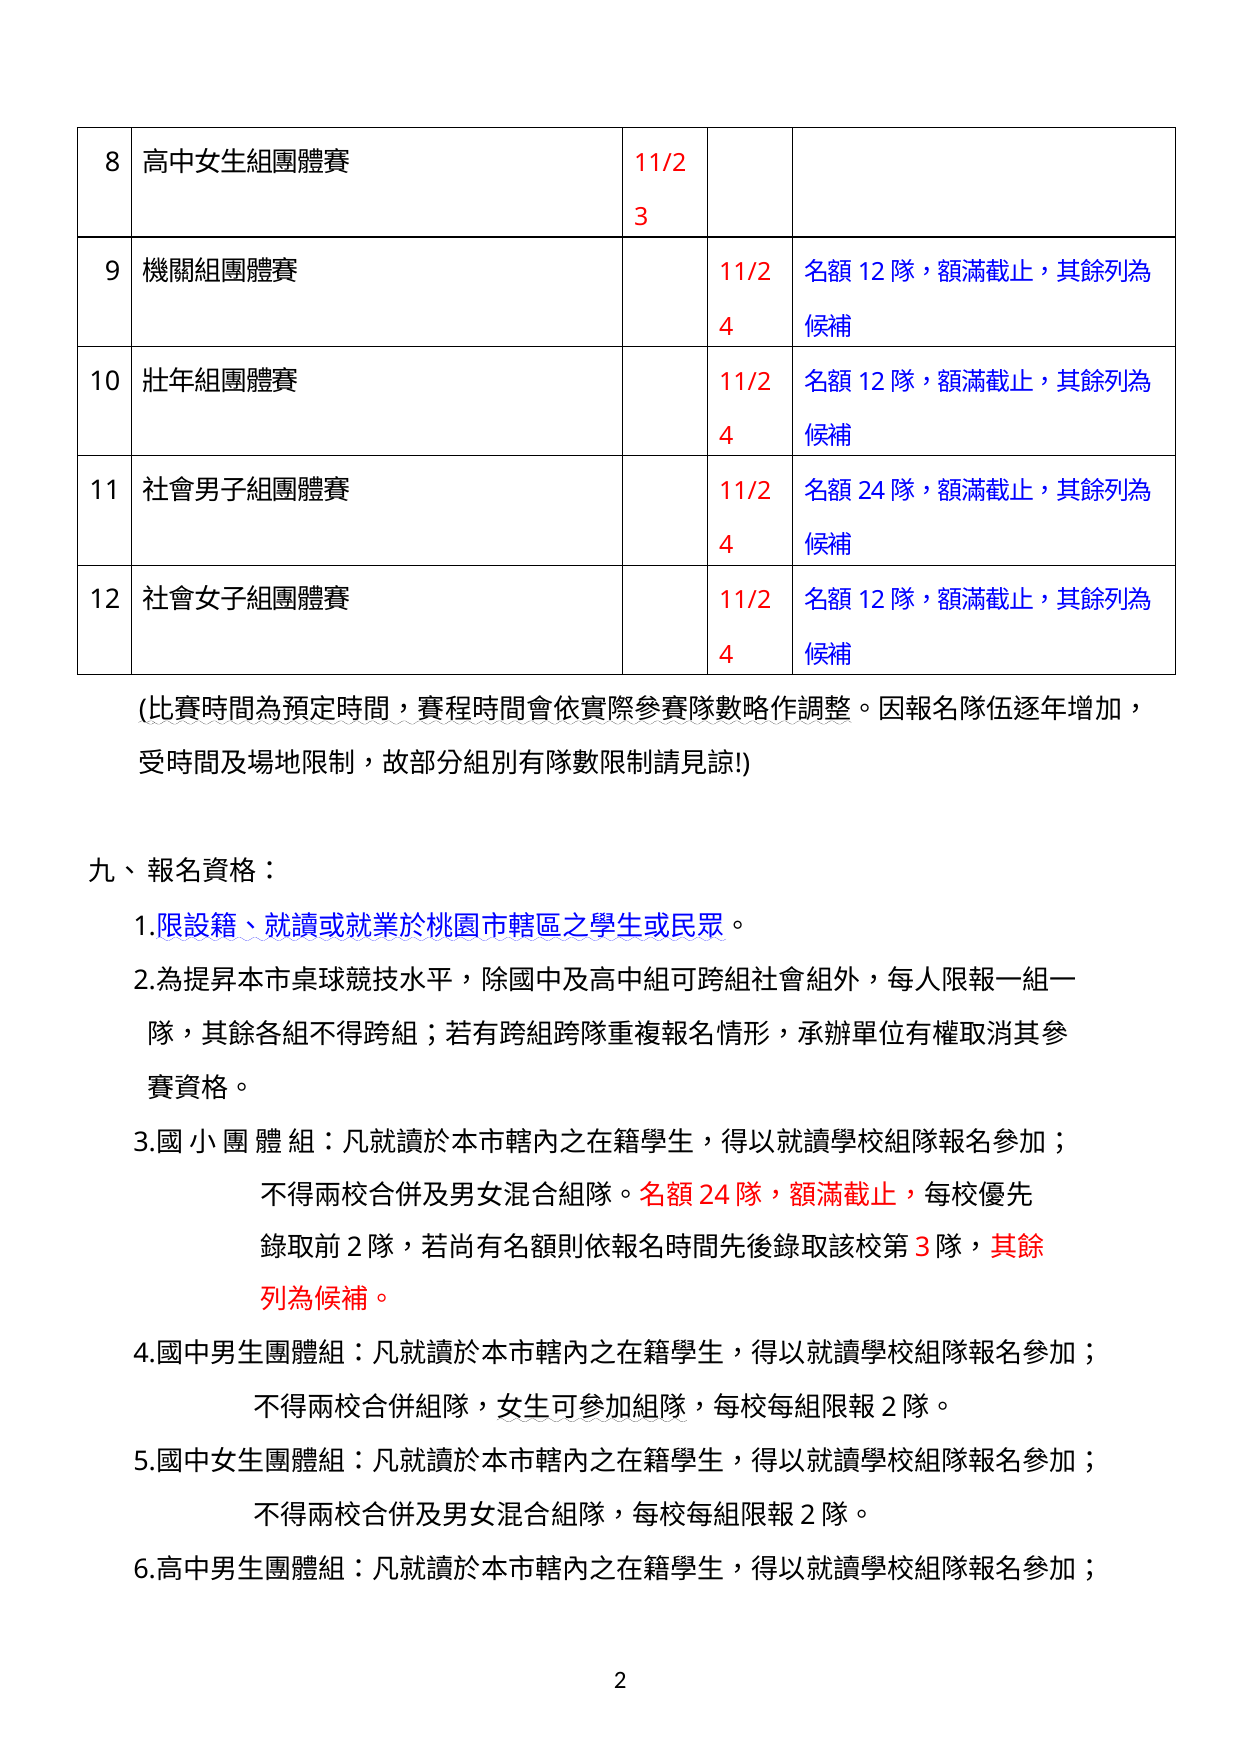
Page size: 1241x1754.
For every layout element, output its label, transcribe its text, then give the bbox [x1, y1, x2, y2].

text 2.為提昇本市桌球競技水平，除國中及高中組可跨組社會組外，每人限報一組一 [133, 946, 1152, 1000]
table_cell 11/24 [708, 456, 792, 564]
text 1.限設籍、就讀或就業於桃園市轄區之學生或民眾。 [133, 892, 1152, 946]
table_cell [793, 128, 1175, 236]
text 4.國中男生團體組：凡就讀於本市轄內之在籍學生，得以就讀學校組隊報名參加； [133, 1319, 1152, 1373]
table_cell 11/24 [708, 347, 792, 455]
table_cell 9 [78, 238, 131, 346]
table_cell [623, 566, 707, 674]
text 列為候補。 [89, 1267, 1152, 1319]
text 6.高中男生團體組：凡就讀於本市轄內之在籍學生，得以就讀學校組隊報名參加； [133, 1535, 1152, 1589]
text 不得兩校合併及男女混合組隊。名額24隊，額滿截止，每校優先 [89, 1162, 1152, 1214]
table_cell 名額24隊，額滿截止，其餘列為候補 [793, 456, 1175, 564]
text 不得兩校合併及男女混合組隊，每校每組限報2隊。 [133, 1481, 1152, 1535]
text 賽資格。 [133, 1054, 1152, 1108]
table_cell 機關組團體賽 [132, 238, 622, 346]
table_cell 社會女子組團體賽 [132, 566, 622, 674]
text 3.國 小 團 體 組：凡就讀於本市轄內之在籍學生，得以就讀學校組隊報名參加； [133, 1108, 1152, 1162]
table_cell 名額12隊，額滿截止，其餘列為候補 [793, 238, 1175, 346]
table_cell 11 [78, 456, 131, 564]
text 隊，其餘各組不得跨組；若有跨組跨隊重複報名情形，承辦單位有權取消其參 [133, 1000, 1152, 1054]
table_cell 社會男子組團體賽 [132, 456, 622, 564]
text 錄取前2隊，若尚有名額則依報名時間先後錄取該校第3隊，其餘 [89, 1214, 1152, 1267]
table_cell 8 [78, 128, 131, 236]
table_cell 名額12隊，額滿截止，其餘列為候補 [793, 566, 1175, 674]
text 不得兩校合併組隊，女生可參加組隊，每校每組限報2隊。 [133, 1373, 1152, 1427]
table_cell 10 [78, 347, 131, 455]
table_cell 11/24 [708, 238, 792, 346]
table_cell 壯年組團體賽 [132, 347, 622, 455]
table_cell 11/24 [708, 566, 792, 674]
list (比賽時間為預定時間，賽程時間會依實際參賽隊數略作調整。因報名隊伍逐年增加， 受時間及場地限制，故部分組別有隊數限制請見諒!) [139, 675, 1152, 783]
table_cell [623, 456, 707, 564]
table_cell 12 [78, 566, 131, 674]
text 5.國中女生團體組：凡就讀於本市轄內之在籍學生，得以就讀學校組隊報名參加； [133, 1427, 1152, 1481]
table_cell [708, 128, 792, 236]
list 報名資格： [89, 837, 1152, 892]
table_cell 高中女生組團體賽 [132, 128, 622, 236]
table_cell 11/23 [623, 128, 707, 236]
table_cell [623, 238, 707, 346]
table_cell 名額12隊，額滿截止，其餘列為候補 [793, 347, 1175, 455]
table_cell [623, 347, 707, 455]
